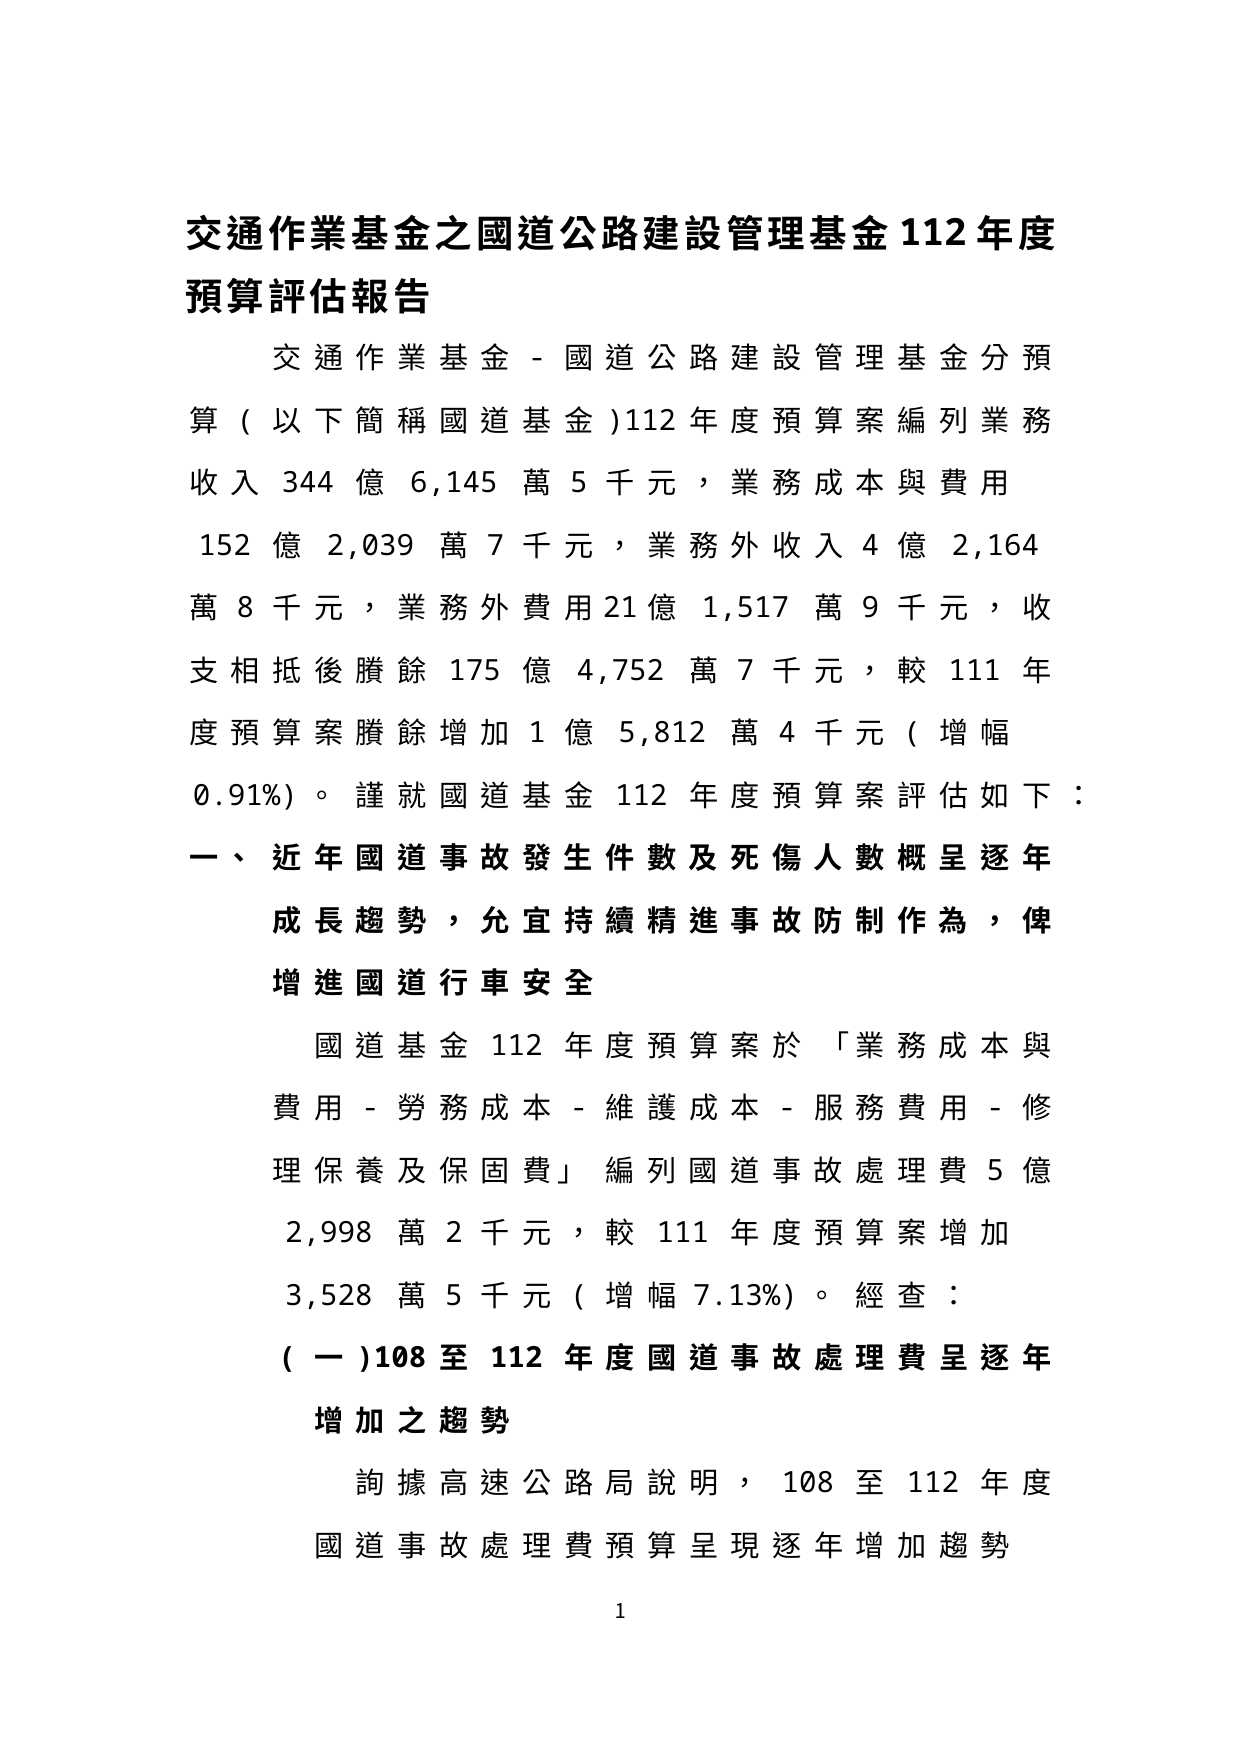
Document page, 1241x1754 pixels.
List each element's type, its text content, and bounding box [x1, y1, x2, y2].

text (一)108至112年度國道事故處理費呈逐年增加之趨勢 [242, 1314, 1058, 1439]
text 國道基金112年度預算案於「業務成本與費用-勞務成本-維護成本-服務費用-修理保養及保固費」編列國道事故處理費5億2,998萬2千元，較111年度預算案增加3,528萬5千元(增幅7.13%)。經查： [242, 1002, 1058, 1314]
text 一、近年國道事故發生件數及死傷人數概呈逐年成長趨勢，允宜持續精進事故防制作為，俾增進國道行車安全 [183, 814, 1058, 1002]
text 詢據高速公路局說明，108至112年度國道事故處理費預算呈現逐年增加趨勢(詳表1)，主要係因委外處理事故所需人員及機具等費用增加所致；另112年度國道事故處理費較111年度增加3,528萬5千元，主要係因應國道4號豐原潭子段預計於112年通車，該局中區養護工程分局為能儘速安排事故處理班前往協助國道公路警察事故現場警戒及清掃等作業，規劃新增1組事故處理班駐紮於前揭路段附近，致增加相關預算。 [271, 1439, 1058, 1564]
text 交通作業基金之國道公路建設管理基金112年度預算評估報告 [183, 189, 1058, 314]
text 交通作業基金-國道公路建設管理基金分預算(以下簡稱國道基金)112年度預算案編列業務收入344億6,145萬5千元，業務成本與費用152億2,039萬7千元，業務外收入4億2,164萬8千元，業務外費用21億1,517萬9千元，收支相抵後賸餘175億4,752萬7千元，較111年度預算案賸餘增加1億5,812萬4千元(增幅0.91%)。謹就國道基金112年度預算案評估如下： [183, 314, 1058, 814]
